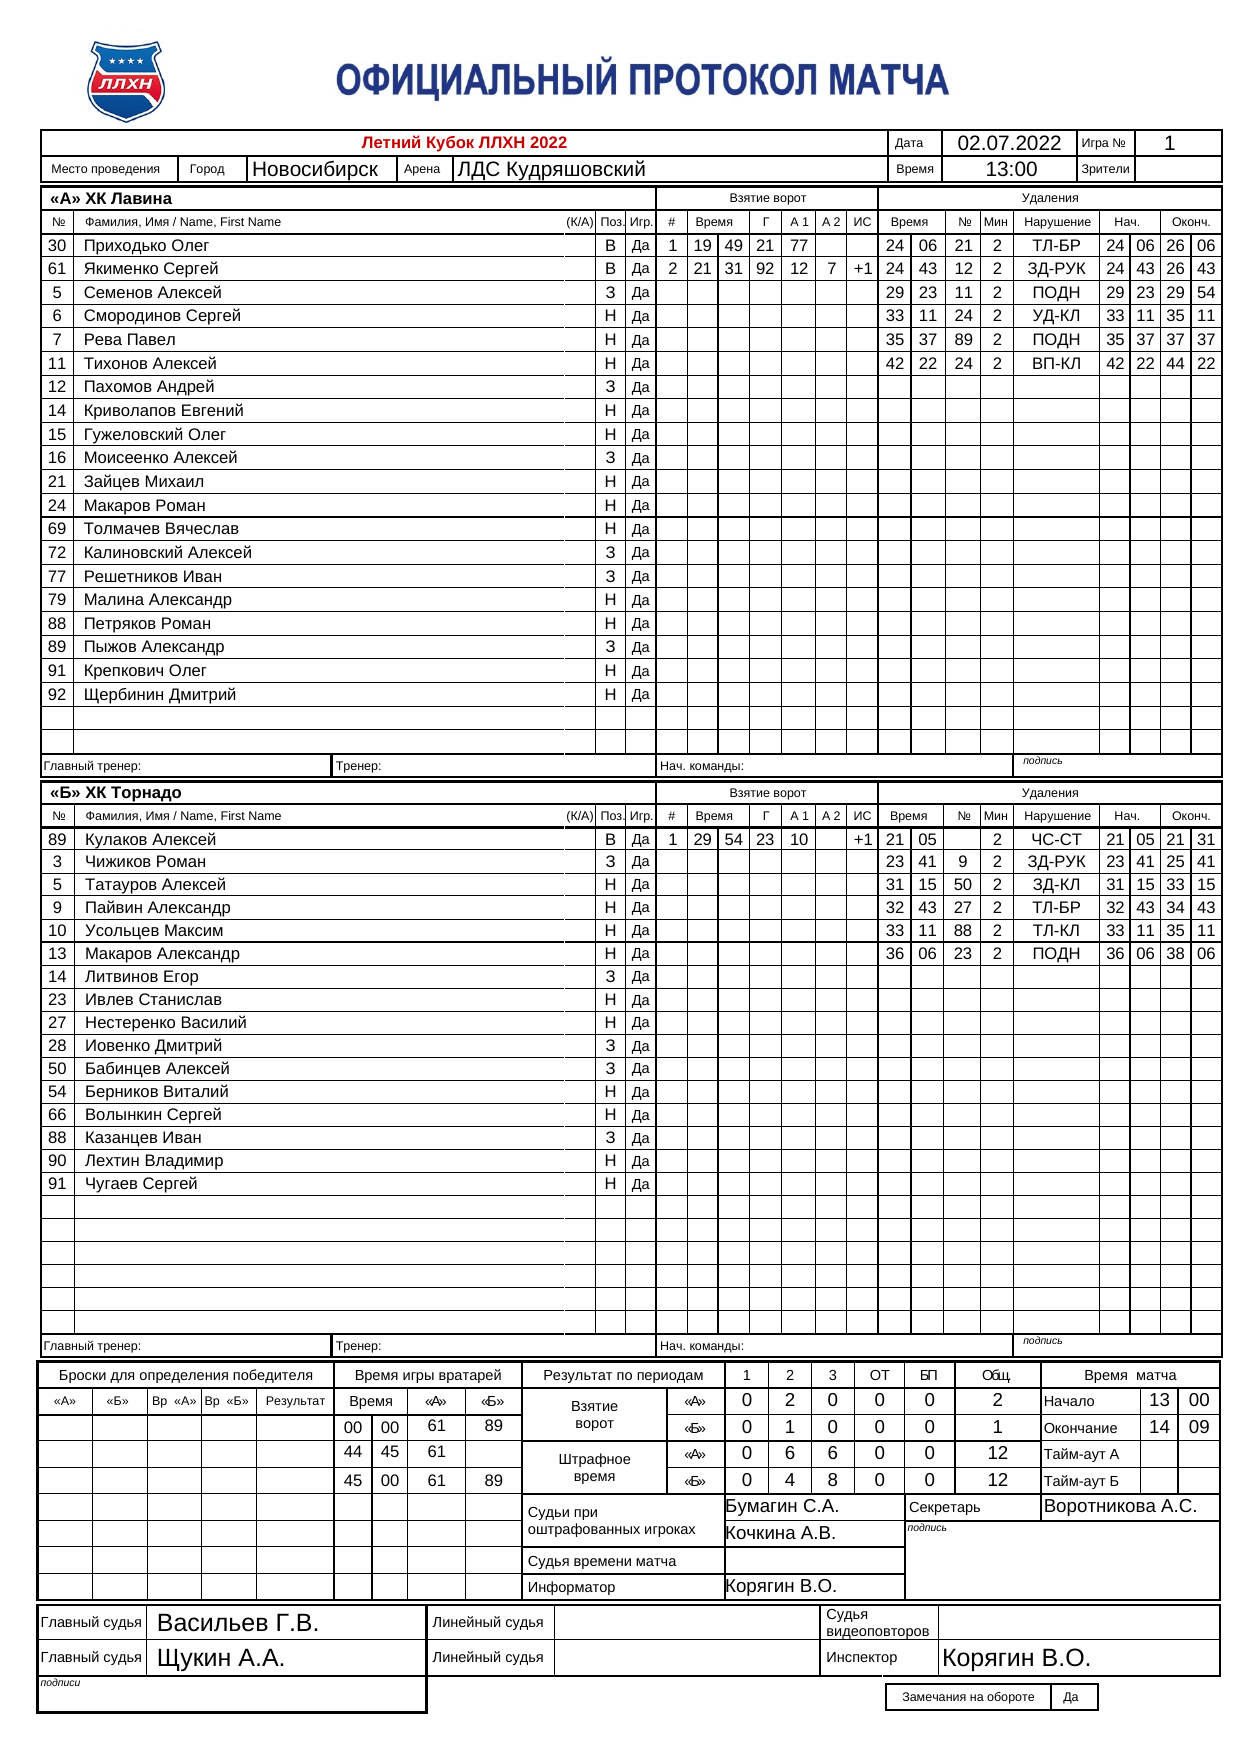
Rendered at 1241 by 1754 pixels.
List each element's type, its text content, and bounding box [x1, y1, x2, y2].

table_cell [719, 494, 749, 516]
table_cell [782, 446, 815, 469]
table_cell [93, 1494, 147, 1520]
table_cell [750, 352, 781, 374]
table_cell [847, 328, 877, 351]
table_cell [657, 1288, 687, 1310]
table_cell [719, 423, 749, 445]
table_cell Да [626, 1035, 655, 1057]
table_cell [555, 1606, 819, 1639]
table_cell [1014, 541, 1099, 564]
table_cell [1192, 470, 1221, 493]
table_cell [879, 541, 910, 564]
table_cell З [596, 446, 625, 469]
table_cell [688, 683, 717, 706]
table_cell [1192, 1104, 1221, 1126]
table_cell [879, 1265, 910, 1287]
table_cell [782, 1265, 815, 1287]
table_cell Начало [1042, 1389, 1140, 1413]
table_cell [719, 352, 749, 374]
table_cell ЧС-СТ [1014, 829, 1099, 849]
table_cell (К/А) [565, 211, 595, 233]
table_cell [657, 1127, 687, 1149]
table_cell 11 [1131, 305, 1160, 327]
table_cell 06 [912, 943, 943, 964]
table_cell [981, 470, 1013, 493]
table_cell Да [626, 896, 655, 918]
table_cell [879, 989, 910, 1011]
table_cell 36 [879, 943, 910, 964]
table_cell Главный судья [39, 1606, 146, 1639]
table_cell [981, 1265, 1013, 1287]
table_cell [847, 565, 877, 587]
table_cell [202, 1494, 256, 1520]
table_cell 88 [42, 1127, 74, 1149]
table_cell Время [879, 805, 943, 826]
table_cell [1161, 1196, 1190, 1218]
table_cell [565, 683, 595, 706]
table_cell 7 [816, 257, 846, 280]
table_cell [879, 1173, 910, 1195]
table_cell [912, 399, 945, 422]
table_cell 61 [408, 1441, 465, 1467]
table_cell Да [626, 1150, 655, 1172]
table_cell [946, 565, 980, 587]
table_cell [688, 305, 717, 327]
table_cell [565, 1311, 595, 1333]
table_cell [1161, 1150, 1190, 1172]
table_cell [782, 1196, 815, 1218]
table_cell З [596, 565, 625, 587]
table_cell [981, 446, 1013, 469]
table_cell [847, 920, 877, 941]
table_cell [373, 1521, 407, 1546]
table_cell 89 [946, 328, 980, 351]
table_cell [847, 896, 877, 918]
table_cell [847, 1127, 877, 1149]
table_cell [847, 730, 877, 753]
table_cell 23 [1100, 850, 1129, 872]
table_cell [847, 707, 877, 729]
table_cell З [596, 850, 625, 872]
table_cell [93, 1416, 147, 1440]
table_cell [981, 1242, 1013, 1264]
table_cell Н [596, 659, 625, 682]
table_cell [879, 966, 910, 987]
table_cell Да [626, 1012, 655, 1033]
table_cell Бумагин С.А. [726, 1495, 904, 1520]
table_cell Н [596, 943, 625, 964]
table_cell Н [596, 1081, 625, 1103]
table_cell Секретарь [906, 1495, 1040, 1520]
table_cell [847, 518, 877, 540]
table_cell [946, 659, 980, 682]
table_cell 26 [1161, 235, 1190, 256]
table_cell 35 [1100, 328, 1129, 351]
table_cell [257, 1547, 333, 1573]
table_cell Малина Александр [74, 588, 564, 611]
table_cell [688, 518, 717, 540]
table_cell [879, 1219, 910, 1241]
table_cell 33 [1100, 305, 1129, 327]
table_cell [1161, 399, 1190, 422]
table_cell [565, 659, 595, 682]
table_cell Воротникова А.С. [1042, 1495, 1219, 1520]
table_cell [750, 423, 781, 445]
table_cell [1100, 707, 1129, 729]
table_cell [719, 1127, 749, 1149]
table_cell [946, 588, 980, 611]
table_cell [1192, 612, 1221, 634]
table_cell 24 [1100, 257, 1129, 280]
table_cell [1100, 1104, 1129, 1126]
table_cell [657, 1311, 687, 1333]
table_cell [565, 730, 595, 753]
table_cell [782, 1012, 815, 1033]
table_cell [1161, 683, 1190, 706]
table_cell [847, 281, 877, 303]
table_cell [1161, 446, 1190, 469]
table_cell [596, 1265, 625, 1287]
table_cell [719, 541, 749, 564]
table_cell [981, 1035, 1013, 1057]
table_cell 4 [769, 1468, 811, 1493]
table_cell Вр «Б» [202, 1389, 256, 1413]
table_cell 61 [42, 257, 73, 280]
table_cell Судья видеоповторов [821, 1606, 938, 1639]
table_cell [719, 446, 749, 469]
table_cell № [42, 211, 73, 233]
table_cell Казанцев Иван [75, 1127, 564, 1149]
table_cell 35 [879, 328, 910, 351]
table_cell [1161, 612, 1190, 634]
table_cell 2 [769, 1389, 811, 1413]
table_cell 2 [981, 920, 1013, 941]
table_cell [565, 707, 595, 729]
table_cell [912, 376, 945, 398]
table_cell [1131, 659, 1160, 682]
table_cell [1100, 1173, 1129, 1195]
table_cell [257, 1468, 333, 1493]
table_cell Да [626, 399, 655, 422]
table_cell 91 [42, 659, 73, 682]
table_cell 21 [1100, 829, 1129, 849]
table_cell [565, 1173, 595, 1195]
table_cell [719, 328, 749, 351]
table_cell 26 [1161, 257, 1190, 280]
table_cell [816, 1081, 846, 1103]
table_cell Да [626, 966, 655, 987]
table_cell [1161, 518, 1190, 540]
table_cell [981, 399, 1013, 422]
table_cell 13 [42, 943, 74, 964]
table_cell [1100, 636, 1129, 658]
table_cell [1161, 966, 1190, 987]
table_cell Нач. [1100, 211, 1160, 233]
table_cell [981, 541, 1013, 564]
table_cell Ивлев Станислав [75, 989, 564, 1011]
table_cell [657, 989, 687, 1011]
table_cell [750, 1196, 781, 1218]
table_cell [981, 518, 1013, 540]
table_cell [688, 943, 717, 964]
table_cell 0 [726, 1415, 768, 1440]
table_cell 1 [769, 1415, 811, 1440]
table_cell З [596, 636, 625, 658]
table_cell [565, 829, 595, 849]
table_cell [657, 1150, 687, 1172]
table_cell [657, 1104, 687, 1126]
table_cell [1014, 1012, 1099, 1033]
table_cell 66 [42, 1104, 74, 1126]
table_cell 6 [812, 1442, 854, 1467]
table_cell [39, 1494, 92, 1520]
table_cell +1 [847, 829, 877, 849]
table_cell Бабинцев Алексей [75, 1058, 564, 1079]
table_cell [1161, 1104, 1190, 1126]
table_cell [1100, 1265, 1129, 1287]
table_cell [565, 1058, 595, 1079]
table_cell [750, 1242, 781, 1264]
table_cell Нач. команды: [657, 1335, 1012, 1356]
table_cell Гужеловский Олег [74, 423, 564, 445]
table_cell 09 [1179, 1415, 1219, 1440]
table_cell Якименко Сергей [74, 257, 564, 280]
table_cell [847, 1288, 877, 1310]
table_cell [750, 850, 781, 872]
table_cell Взятие ворот [523, 1389, 666, 1440]
table_cell [847, 1104, 877, 1126]
table_cell [816, 1288, 846, 1310]
table_cell 13:00 [943, 157, 1076, 181]
table_cell Да [626, 541, 655, 564]
table_cell Да [626, 683, 655, 706]
table_cell 61 [408, 1468, 465, 1493]
table_cell [565, 305, 595, 327]
table_cell [946, 423, 980, 445]
table_cell [847, 305, 877, 327]
table_cell [944, 829, 980, 849]
table_cell [1131, 1150, 1160, 1172]
table_cell [657, 730, 687, 753]
table_cell [1161, 1288, 1190, 1310]
table_cell [816, 730, 846, 753]
table_cell [750, 1288, 781, 1310]
table_cell [565, 850, 595, 872]
table_cell Щербинин Дмитрий [74, 683, 564, 706]
table_cell [719, 588, 749, 611]
table_cell [75, 1242, 564, 1264]
table_cell [75, 1265, 564, 1287]
table_cell [373, 1494, 407, 1520]
table_cell [944, 1058, 980, 1079]
table_cell [1100, 1219, 1129, 1241]
table_cell [1131, 541, 1160, 564]
table_cell [688, 636, 717, 658]
table_cell [946, 494, 980, 516]
table_cell [981, 683, 1013, 706]
table_cell [1100, 989, 1129, 1011]
table_cell Да [626, 1081, 655, 1103]
table_cell З [596, 966, 625, 987]
table_cell [816, 1150, 846, 1172]
table_cell подпись [1014, 755, 1221, 776]
table_header Взятие ворот [657, 783, 877, 803]
table_cell [1131, 446, 1160, 469]
table_cell [719, 376, 749, 398]
table_cell 92 [42, 683, 73, 706]
table_cell [1131, 1035, 1160, 1057]
table_cell «Б» [668, 1415, 724, 1440]
table_cell [750, 518, 781, 540]
table_cell [750, 707, 781, 729]
table_cell [847, 1242, 877, 1264]
table_cell [565, 494, 595, 516]
table_cell [626, 1311, 655, 1333]
table_cell [912, 1288, 943, 1310]
table_cell [719, 966, 749, 987]
table_cell 33 [1100, 920, 1129, 941]
table_cell [912, 518, 945, 540]
table_cell 0 [905, 1442, 954, 1467]
table_cell [565, 1265, 595, 1287]
table_cell [912, 565, 945, 587]
table_cell # [657, 805, 687, 826]
table_cell [657, 1058, 687, 1079]
table_cell [1161, 1058, 1190, 1079]
table_cell 34 [1161, 896, 1190, 918]
table_cell «Б» [93, 1389, 147, 1413]
table_cell Н [596, 920, 625, 941]
table_cell [816, 829, 846, 849]
table_cell [816, 659, 846, 682]
table_cell 06 [912, 235, 945, 256]
table_cell Калиновский Алексей [74, 541, 564, 564]
table_cell 24 [879, 235, 910, 256]
table_cell [565, 1288, 595, 1310]
table_cell Берников Виталий [75, 1081, 564, 1103]
table_cell 43 [1192, 257, 1221, 280]
table_cell [782, 896, 815, 918]
table_cell [782, 1219, 815, 1241]
table_cell [816, 943, 846, 964]
table_cell 9 [42, 896, 74, 918]
table_cell [1192, 1058, 1221, 1079]
table_cell [657, 683, 687, 706]
table_cell [719, 1219, 749, 1241]
table_cell [750, 328, 781, 351]
table_cell [912, 470, 945, 493]
table_cell [565, 1012, 595, 1033]
table_cell [1131, 518, 1160, 540]
table_cell [688, 494, 717, 516]
table_cell [466, 1547, 521, 1573]
table_cell [657, 1035, 687, 1057]
table_cell 54 [42, 1081, 74, 1103]
table_cell [847, 376, 877, 398]
table_cell [148, 1416, 201, 1440]
table_cell [565, 966, 595, 987]
table_cell [816, 683, 846, 706]
table_header 1 [1136, 131, 1221, 155]
table_cell [816, 1058, 846, 1079]
table_cell [1192, 376, 1221, 398]
table_cell [782, 305, 815, 327]
table_cell [1131, 1012, 1160, 1033]
table_cell [688, 470, 717, 493]
table_cell [688, 1012, 717, 1033]
table_header Замечания на обороте [887, 1685, 1050, 1709]
table_cell 33 [1161, 874, 1190, 895]
table_cell [565, 636, 595, 658]
table_cell [944, 1127, 980, 1149]
table_cell [1100, 1242, 1129, 1264]
table_cell [816, 470, 846, 493]
table_cell [981, 730, 1013, 753]
table_header «Б» ХК Торнадо [42, 783, 655, 803]
table_cell [782, 1242, 815, 1264]
table_cell [782, 966, 815, 987]
table_cell [750, 1104, 781, 1126]
table_cell [912, 1265, 943, 1287]
table_cell [1131, 1219, 1160, 1241]
table_cell ЛДС Кудряшовский [454, 157, 887, 181]
table_cell [466, 1494, 521, 1520]
table_cell Оконч. [1161, 211, 1221, 233]
table_cell А 2 [816, 805, 846, 826]
table_cell В [596, 235, 625, 256]
table_cell [688, 1127, 717, 1149]
table_cell 24 [42, 494, 73, 516]
table_cell 1 [657, 235, 687, 256]
table_cell [944, 1219, 980, 1241]
table_cell ИС [847, 805, 877, 826]
table_cell [1161, 707, 1190, 729]
table_cell [750, 1173, 781, 1195]
table_cell Город [179, 157, 246, 181]
table_cell 2 [657, 257, 687, 280]
table_cell [981, 565, 1013, 587]
table_header Да [1052, 1685, 1097, 1709]
table_cell Да [626, 281, 655, 303]
table_cell 2 [981, 896, 1013, 918]
table_cell [981, 612, 1013, 634]
table_cell 44 [335, 1441, 371, 1467]
table_cell [1014, 446, 1099, 469]
table_cell [719, 1265, 749, 1287]
table_cell Мин [981, 805, 1013, 826]
table_cell [782, 989, 815, 1011]
table_cell [816, 1012, 846, 1033]
table_cell [944, 1173, 980, 1195]
table_cell [750, 1219, 781, 1241]
table_cell [782, 1311, 815, 1333]
table_cell [1131, 588, 1160, 611]
table_cell [750, 636, 781, 658]
table_cell [782, 874, 815, 895]
table_cell Нарушение [1014, 805, 1099, 826]
table_cell [1014, 1311, 1099, 1333]
table_cell [1100, 470, 1129, 493]
table_cell [847, 636, 877, 658]
table_cell Да [626, 1104, 655, 1126]
table_cell [1014, 659, 1099, 682]
table_cell [42, 1311, 74, 1333]
table_cell 45 [335, 1468, 371, 1493]
table_cell 0 [855, 1468, 904, 1493]
table_cell [981, 588, 1013, 611]
table_cell 23 [1131, 281, 1160, 303]
table_cell [1014, 1265, 1099, 1287]
table_cell 0 [905, 1389, 954, 1413]
table_cell [596, 1196, 625, 1218]
table_cell 29 [1100, 281, 1129, 303]
table_cell [1192, 1219, 1221, 1241]
table_cell [1014, 1127, 1099, 1149]
table_cell [148, 1468, 201, 1493]
table_cell Н [596, 470, 625, 493]
table_cell [939, 1606, 1219, 1639]
table_cell Информатор [523, 1575, 724, 1599]
table_cell [816, 423, 846, 445]
table_cell [1161, 989, 1190, 1011]
table_cell [39, 1441, 92, 1467]
table_header 1 [726, 1363, 768, 1387]
table_cell 54 [719, 829, 749, 849]
table_cell [1192, 1242, 1221, 1264]
table_cell [782, 707, 815, 729]
table_cell Да [626, 565, 655, 587]
table_cell [657, 352, 687, 374]
table_cell [816, 636, 846, 658]
table_cell [1161, 1242, 1190, 1264]
table_cell [1131, 1104, 1160, 1126]
table_cell [688, 565, 717, 587]
table_cell З [596, 541, 625, 564]
table_cell [688, 1104, 717, 1126]
table_cell [1100, 399, 1129, 422]
table_cell [688, 1288, 717, 1310]
table_cell [688, 989, 717, 1011]
table_cell [782, 423, 815, 445]
table_cell [782, 1288, 815, 1310]
table_cell [912, 730, 945, 753]
table_cell [1014, 1081, 1099, 1103]
table_cell [565, 1081, 595, 1103]
table_cell [565, 352, 595, 374]
table_cell Н [596, 1150, 625, 1172]
table_cell Н [596, 305, 625, 327]
table_cell [719, 565, 749, 587]
table_cell Рева Павел [74, 328, 564, 351]
table_cell 22 [1192, 352, 1221, 374]
table_cell 21 [750, 235, 781, 256]
table_cell Оконч. [1161, 805, 1221, 826]
table_cell [981, 1288, 1013, 1310]
table_cell Да [626, 943, 655, 964]
table_cell [555, 1640, 819, 1675]
table_cell [816, 376, 846, 398]
table_cell [1100, 565, 1129, 587]
table_cell [879, 376, 910, 398]
table_cell [816, 235, 846, 256]
table_cell 0 [855, 1389, 904, 1413]
table_cell 36 [1100, 943, 1129, 964]
table_cell Да [626, 305, 655, 327]
table_cell [565, 1196, 595, 1218]
table_cell [782, 470, 815, 493]
table_cell 12 [42, 376, 73, 398]
table_cell [719, 1035, 749, 1057]
table_cell Судьи при оштрафованных игроках [523, 1495, 724, 1546]
table_cell Н [596, 399, 625, 422]
table_cell [657, 281, 687, 303]
table_cell 31 [1100, 874, 1129, 895]
table_cell [1192, 1288, 1221, 1310]
table_cell [719, 305, 749, 327]
table_cell [75, 1311, 564, 1333]
table_cell 00 [373, 1468, 407, 1493]
table_cell 05 [1131, 829, 1160, 849]
table_cell [879, 683, 910, 706]
table_cell 14 [1141, 1415, 1177, 1440]
table_cell Кочкина А.В. [726, 1521, 904, 1546]
table_cell [1161, 588, 1190, 611]
table_cell [565, 1127, 595, 1149]
table_cell 00 [335, 1416, 371, 1440]
table_cell Инспектор [821, 1640, 938, 1675]
table_cell 38 [1161, 943, 1190, 964]
table_cell [688, 874, 717, 895]
table_cell Главный тренер: [42, 1335, 330, 1356]
table_cell [782, 1035, 815, 1057]
table_cell «А» [668, 1442, 724, 1467]
table_cell [981, 1219, 1013, 1241]
table_cell [1100, 1012, 1129, 1033]
table_cell Да [626, 989, 655, 1011]
table_cell [39, 1521, 92, 1546]
table_cell [1161, 1012, 1190, 1033]
table_cell А 1 [782, 805, 815, 826]
table_cell [1131, 730, 1160, 753]
table_cell (К/А) [565, 805, 595, 826]
table_cell [944, 966, 980, 987]
table_cell [688, 281, 717, 303]
table_cell ТЛ-БР [1014, 235, 1099, 256]
table_cell [1014, 494, 1099, 516]
table_cell № [42, 805, 74, 826]
table_cell подписи [39, 1677, 425, 1711]
table_cell Да [626, 612, 655, 634]
table_cell [373, 1547, 407, 1573]
table_cell [688, 1265, 717, 1287]
table_cell Г [750, 805, 781, 826]
table_cell [1192, 707, 1221, 729]
table_cell [816, 541, 846, 564]
table_cell 43 [1131, 896, 1160, 918]
table_cell [1014, 730, 1099, 753]
table_cell [782, 1081, 815, 1103]
table_cell [565, 1150, 595, 1172]
table_cell [816, 874, 846, 895]
table_cell 91 [42, 1173, 74, 1195]
table_cell [944, 1288, 980, 1310]
table_cell [657, 518, 687, 540]
table_cell 9 [944, 850, 980, 872]
table_cell [657, 1081, 687, 1103]
table_cell Нач. команды: [657, 755, 1012, 776]
table_cell [750, 920, 781, 941]
table_cell [750, 305, 781, 327]
table_cell 23 [42, 989, 74, 1011]
table_cell [879, 707, 910, 729]
table_cell [1014, 470, 1099, 493]
table_cell [981, 707, 1013, 729]
table_cell 54 [1192, 281, 1221, 303]
table_cell [944, 1242, 980, 1264]
table_cell [847, 1058, 877, 1079]
table_cell [1161, 1219, 1190, 1241]
table_cell [1131, 565, 1160, 587]
table_cell [408, 1494, 465, 1520]
table_cell [847, 612, 877, 634]
table_header Время игры вратарей [335, 1363, 521, 1387]
table_cell Моисеенко Алексей [74, 446, 564, 469]
table_cell Пыжов Александр [74, 636, 564, 658]
table_cell [1100, 588, 1129, 611]
table_cell [816, 966, 846, 987]
table_cell 28 [42, 1035, 74, 1057]
table_cell [1100, 494, 1129, 516]
table_cell [657, 707, 687, 729]
table_cell [816, 281, 846, 303]
table_cell [1192, 588, 1221, 611]
table_cell [202, 1416, 256, 1440]
table_cell [782, 1058, 815, 1079]
table_cell Вр «А» [148, 1389, 201, 1413]
table_cell [1192, 494, 1221, 516]
table_cell 88 [944, 920, 980, 941]
table_cell 0 [855, 1415, 904, 1440]
table_cell [565, 470, 595, 493]
table_cell [657, 612, 687, 634]
table_cell [1100, 659, 1129, 682]
table_cell [847, 1196, 877, 1218]
table_cell [1161, 1265, 1190, 1287]
table_cell [1131, 612, 1160, 634]
table_cell 29 [879, 281, 910, 303]
table_cell В [596, 829, 625, 849]
table_cell [816, 305, 846, 327]
table_cell Тренер: [333, 1335, 655, 1356]
table_cell [1161, 423, 1190, 445]
table_cell Пайвин Александр [75, 896, 564, 918]
table_cell [782, 659, 815, 682]
table_cell № [944, 805, 980, 826]
table_cell [912, 1196, 943, 1218]
table_cell [782, 612, 815, 634]
table_cell 32 [1100, 896, 1129, 918]
table_cell [657, 376, 687, 398]
table_cell 41 [1192, 850, 1221, 872]
table_cell [1192, 730, 1221, 753]
table_cell [335, 1547, 371, 1573]
table_cell [816, 588, 846, 611]
table_header «А» ХК Лавина [42, 188, 655, 209]
table_cell 7 [42, 328, 73, 351]
table_cell [981, 1127, 1013, 1149]
table_cell 1 [657, 829, 687, 849]
table_cell Волынкин Сергей [75, 1104, 564, 1126]
table_cell [782, 1173, 815, 1195]
table_cell Игр. [626, 211, 655, 233]
table_cell [719, 1311, 749, 1333]
table_cell [782, 352, 815, 374]
table_cell Корягин В.О. [939, 1640, 1219, 1675]
table_cell [1192, 1012, 1221, 1033]
table_cell 50 [944, 874, 980, 895]
table_cell 22 [912, 352, 945, 374]
table_cell [688, 1035, 717, 1057]
table_cell [816, 352, 846, 374]
table_cell 11 [912, 305, 945, 327]
table_cell 77 [42, 565, 73, 587]
table_cell 0 [905, 1415, 954, 1440]
table_cell Петряков Роман [74, 612, 564, 634]
table_cell [816, 1035, 846, 1057]
table_cell [688, 707, 717, 729]
table_cell 24 [946, 305, 980, 327]
table_cell [1136, 157, 1221, 181]
table_cell [726, 1548, 904, 1573]
table_cell [750, 1081, 781, 1103]
table_cell Судья времени матча [523, 1548, 724, 1573]
table_cell [782, 730, 815, 753]
table_cell [565, 1242, 595, 1264]
table_cell Результат [257, 1389, 333, 1413]
table_cell Н [596, 874, 625, 895]
table_cell А 1 [782, 211, 815, 233]
table_cell [944, 1081, 980, 1103]
table_cell Н [596, 518, 625, 540]
table_cell [202, 1441, 256, 1467]
table_cell [847, 874, 877, 895]
table_cell 90 [42, 1150, 74, 1172]
table_cell ТЛ-КЛ [1014, 920, 1099, 941]
table_cell [202, 1574, 256, 1599]
table_cell [981, 1058, 1013, 1079]
table_cell Да [626, 588, 655, 611]
table_cell [1014, 966, 1099, 987]
table_cell Тайм-аут Б [1042, 1468, 1140, 1493]
table_cell [944, 1265, 980, 1287]
table_cell [75, 1288, 564, 1310]
table_cell [1100, 683, 1129, 706]
table_cell [565, 281, 595, 303]
table_cell [847, 423, 877, 445]
table_cell [719, 683, 749, 706]
table_cell [565, 518, 595, 540]
table_cell [719, 399, 749, 422]
table_cell 2 [981, 829, 1013, 849]
table_cell [657, 399, 687, 422]
table_cell [1014, 1104, 1099, 1126]
table_cell Время [879, 211, 945, 233]
table_cell [847, 1173, 877, 1195]
table_cell [1192, 1173, 1221, 1195]
table_cell [750, 281, 781, 303]
table_cell # [657, 211, 687, 233]
table_cell [688, 1081, 717, 1103]
table_cell Смородинов Сергей [74, 305, 564, 327]
table_cell [981, 1173, 1013, 1195]
table_cell Поз. [596, 805, 625, 826]
table_cell [1192, 1265, 1221, 1287]
table_cell Тренер: [333, 755, 655, 776]
table_cell [981, 1196, 1013, 1218]
table_cell ЗД-РУК [1014, 257, 1099, 280]
table_cell [408, 1574, 465, 1599]
table_cell [750, 683, 781, 706]
table_cell Да [626, 235, 655, 256]
table_cell [657, 1242, 687, 1264]
table_cell [1131, 989, 1160, 1011]
table_cell Да [626, 352, 655, 374]
table_cell 21 [688, 257, 717, 280]
table_cell Да [626, 470, 655, 493]
table_cell 42 [879, 352, 910, 374]
table_cell Н [596, 612, 625, 634]
table_cell [1014, 707, 1099, 729]
table_cell А 2 [816, 211, 846, 233]
table_cell 23 [750, 829, 781, 849]
table_cell [879, 565, 910, 587]
table_cell ЗД-РУК [1014, 850, 1099, 872]
table_cell 89 [466, 1468, 521, 1493]
table_cell [626, 730, 655, 753]
table_cell [596, 707, 625, 729]
table_cell [816, 1196, 846, 1218]
table_cell Н [596, 683, 625, 706]
table_cell Н [596, 896, 625, 918]
table_cell [1100, 730, 1129, 753]
table_cell 31 [879, 874, 910, 895]
table_cell [626, 1196, 655, 1218]
table_cell Да [626, 1173, 655, 1195]
table_cell [782, 518, 815, 540]
table_cell [879, 1288, 910, 1310]
table_cell [816, 399, 846, 422]
table_cell [847, 541, 877, 564]
table_cell [816, 565, 846, 587]
table_cell [202, 1547, 256, 1573]
table_cell 61 [408, 1416, 465, 1440]
table_cell [466, 1574, 521, 1599]
table_cell 13 [1141, 1389, 1177, 1413]
table_cell 11 [1192, 305, 1221, 327]
table_cell [719, 1104, 749, 1126]
table_cell [816, 1173, 846, 1195]
table_header ОТ [855, 1363, 904, 1387]
table_cell [912, 423, 945, 445]
table_cell [879, 588, 910, 611]
table_cell [565, 399, 595, 422]
table_header 3 [812, 1363, 854, 1387]
table_cell 77 [782, 235, 815, 256]
table_cell [847, 1035, 877, 1057]
table_cell [719, 518, 749, 540]
table_cell [565, 541, 595, 564]
table_cell Семенов Алексей [74, 281, 564, 303]
table_cell Криволапов Евгений [74, 399, 564, 422]
table_cell [1141, 1468, 1177, 1493]
table_cell [1131, 1265, 1160, 1287]
table_cell [1161, 730, 1190, 753]
table_cell [879, 446, 910, 469]
table_cell 69 [42, 518, 73, 540]
table_cell [657, 588, 687, 611]
table_cell [847, 1081, 877, 1103]
table_cell [719, 896, 749, 918]
table_cell [1131, 1058, 1160, 1079]
table_cell 31 [719, 257, 749, 280]
table_cell [1100, 376, 1129, 398]
table_cell [428, 1677, 882, 1711]
table_cell [750, 966, 781, 987]
table_cell 12 [946, 257, 980, 280]
table_cell [688, 376, 717, 398]
table_cell [944, 1104, 980, 1126]
table_cell [847, 494, 877, 516]
table_cell [1192, 1127, 1221, 1149]
table_cell [946, 376, 980, 398]
table_cell [1131, 1242, 1160, 1264]
table_cell 10 [782, 829, 815, 849]
table_cell [816, 989, 846, 1011]
table_cell [912, 1150, 943, 1172]
table_cell З [596, 1127, 625, 1149]
table_cell [750, 989, 781, 1011]
table_cell [657, 1265, 687, 1287]
table_cell 12 [956, 1468, 1040, 1493]
table_cell [1100, 518, 1129, 540]
table_cell [847, 1150, 877, 1172]
table_cell Да [626, 874, 655, 895]
table_cell 89 [42, 829, 74, 849]
table_cell [981, 1104, 1013, 1126]
table_cell Новосибирск [248, 157, 396, 181]
table_cell [816, 1104, 846, 1126]
table_cell [1014, 1058, 1099, 1079]
table_cell [565, 257, 595, 280]
table_cell Усольцев Максим [75, 920, 564, 941]
table_cell 2 [981, 943, 1013, 964]
table_cell Татауров Алексей [75, 874, 564, 895]
table_cell 15 [1131, 874, 1160, 895]
table_cell [626, 1242, 655, 1264]
table_cell 35 [1161, 920, 1190, 941]
table_header Удаления [879, 188, 1221, 209]
table_cell Нач. [1100, 805, 1160, 826]
table_cell [719, 1012, 749, 1033]
table_cell [782, 541, 815, 564]
table_cell [1014, 989, 1099, 1011]
table_cell [750, 588, 781, 611]
table_cell [657, 659, 687, 682]
table_cell [847, 966, 877, 987]
table_cell Толмачев Вячеслав [74, 518, 564, 540]
table_cell [626, 1219, 655, 1241]
table_cell [148, 1494, 201, 1520]
table_cell 2 [981, 850, 1013, 872]
table_cell [1131, 1081, 1160, 1103]
table_cell 2 [981, 328, 1013, 351]
table_cell [688, 1196, 717, 1218]
table_cell [1192, 989, 1221, 1011]
table_cell 5 [42, 281, 73, 303]
table_cell [782, 920, 815, 941]
table_cell [1014, 612, 1099, 634]
table_cell [1179, 1468, 1219, 1493]
table_cell [1192, 636, 1221, 658]
table_cell [657, 305, 687, 327]
table_cell [1131, 1288, 1160, 1310]
table_cell [42, 1196, 74, 1218]
table_cell [565, 446, 595, 469]
table_cell З [596, 1058, 625, 1079]
table_cell [148, 1547, 201, 1573]
table_cell [688, 541, 717, 564]
table_cell 41 [1131, 850, 1160, 872]
table_cell 0 [726, 1442, 768, 1467]
table_cell 24 [1100, 235, 1129, 256]
table_cell 41 [912, 850, 943, 872]
table_cell Да [626, 518, 655, 540]
table_cell [565, 235, 595, 256]
table_cell [565, 920, 595, 941]
table_cell [1014, 423, 1099, 445]
table_cell ИС [847, 211, 877, 233]
table_cell 43 [1131, 257, 1160, 280]
table_cell [657, 966, 687, 987]
table_cell [847, 683, 877, 706]
table_cell [565, 1219, 595, 1241]
table_cell [626, 707, 655, 729]
table_cell [782, 683, 815, 706]
table_cell [688, 352, 717, 374]
table_cell [1161, 565, 1190, 587]
table_cell [1100, 541, 1129, 564]
table_cell [202, 1521, 256, 1546]
table_cell [565, 565, 595, 587]
table_cell 43 [1192, 896, 1221, 918]
table_cell [719, 707, 749, 729]
table_cell [657, 943, 687, 964]
table_cell [1161, 541, 1190, 564]
table_cell [981, 989, 1013, 1011]
table_cell 21 [42, 470, 73, 493]
table_cell [1161, 1081, 1190, 1103]
table_cell 23 [944, 943, 980, 964]
table_cell [782, 943, 815, 964]
table_cell [912, 1058, 943, 1079]
table_cell [565, 612, 595, 634]
table_cell [750, 612, 781, 634]
table_cell [657, 423, 687, 445]
table_cell [816, 494, 846, 516]
table_cell [565, 376, 595, 398]
table_cell [408, 1521, 465, 1546]
table_cell [657, 874, 687, 895]
table_cell [912, 636, 945, 658]
table_cell [750, 943, 781, 964]
table_cell [847, 1219, 877, 1241]
table_cell Зрители [1078, 157, 1134, 181]
table_cell [879, 470, 910, 493]
table_cell [75, 1219, 564, 1241]
table_cell 29 [1161, 281, 1190, 303]
table_cell [1192, 1081, 1221, 1103]
table_cell 49 [719, 235, 749, 256]
table_cell [847, 1311, 877, 1333]
table_cell [1131, 423, 1160, 445]
table_cell [879, 659, 910, 682]
table_cell Н [596, 1104, 625, 1126]
table_cell 31 [1192, 829, 1221, 849]
table_cell Щукин А.А. [147, 1640, 425, 1675]
table_cell [816, 518, 846, 540]
table_cell [750, 1265, 781, 1287]
table_cell Линейный судья [428, 1606, 554, 1639]
table_cell [42, 1219, 74, 1241]
table_cell [719, 730, 749, 753]
table_header 2 [769, 1363, 811, 1387]
table_cell ПОДН [1014, 281, 1099, 303]
table_cell [657, 565, 687, 587]
table_cell 12 [956, 1442, 1040, 1467]
table_cell [565, 874, 595, 895]
table_cell [946, 399, 980, 422]
table_cell [1131, 399, 1160, 422]
table_cell [750, 896, 781, 918]
table_cell [816, 920, 846, 941]
table_cell [750, 1127, 781, 1149]
table_cell [688, 399, 717, 422]
table_cell [981, 1150, 1013, 1172]
table_cell Время [688, 211, 749, 233]
table_cell 16 [42, 446, 73, 469]
table_cell [912, 1012, 943, 1033]
table_cell [1192, 1196, 1221, 1218]
table_cell [847, 989, 877, 1011]
table_cell [912, 494, 945, 516]
table_cell [1131, 636, 1160, 658]
table_cell [1014, 1288, 1099, 1310]
table_cell [944, 1012, 980, 1033]
table_cell [74, 707, 564, 729]
table_cell [912, 707, 945, 729]
table_cell [816, 1242, 846, 1264]
table_cell [1014, 1219, 1099, 1241]
table_cell [750, 1150, 781, 1172]
table_cell [42, 730, 73, 753]
table_cell 37 [912, 328, 945, 351]
table_cell [688, 612, 717, 634]
table_cell [257, 1574, 333, 1599]
table_cell 14 [42, 399, 73, 422]
table_cell 14 [42, 966, 74, 987]
table_cell [257, 1494, 333, 1520]
table_cell [847, 588, 877, 611]
table_cell Н [596, 352, 625, 374]
table_cell [981, 423, 1013, 445]
table_cell [782, 636, 815, 658]
table_cell [657, 494, 687, 516]
table_cell [847, 235, 877, 256]
table_cell 24 [879, 257, 910, 280]
table_cell 11 [42, 352, 73, 374]
table_cell [879, 1242, 910, 1264]
table_cell 2 [981, 257, 1013, 280]
table_cell 11 [1131, 920, 1160, 941]
table_cell 00 [1179, 1389, 1219, 1413]
table_cell 92 [750, 257, 781, 280]
table_cell [74, 730, 564, 753]
table_cell [981, 659, 1013, 682]
table_cell Лехтин Владимир [75, 1150, 564, 1172]
table_cell 37 [1161, 328, 1190, 351]
table_cell [912, 1311, 943, 1333]
table_cell [657, 636, 687, 658]
table_cell [565, 989, 595, 1011]
table_cell [335, 1521, 371, 1546]
table_cell [879, 612, 910, 634]
table_cell № [946, 211, 980, 233]
table_cell [565, 1035, 595, 1057]
table_cell Тайм-аут А [1042, 1441, 1140, 1467]
table_cell З [596, 1035, 625, 1057]
table_cell [42, 1242, 74, 1264]
table_cell З [596, 376, 625, 398]
table_cell 42 [1100, 352, 1129, 374]
table_cell 88 [42, 612, 73, 634]
table_cell [1100, 612, 1129, 634]
table_cell 11 [946, 281, 980, 303]
table_cell [719, 1196, 749, 1218]
table_cell 19 [688, 235, 717, 256]
table_cell [816, 328, 846, 351]
table_cell [1014, 518, 1099, 540]
table_cell Мин [981, 211, 1013, 233]
table_cell 06 [1131, 235, 1160, 256]
table_cell [657, 446, 687, 469]
table_cell [596, 1242, 625, 1264]
table_cell Да [626, 920, 655, 941]
table_header Удаления [879, 783, 1221, 803]
table_cell [816, 1127, 846, 1149]
table_cell [688, 920, 717, 941]
table_cell [750, 1058, 781, 1079]
table_cell [946, 707, 980, 729]
table_cell [816, 1311, 846, 1333]
table_cell [565, 328, 595, 351]
table_cell Да [626, 376, 655, 398]
table_header Время матча [1042, 1363, 1219, 1387]
table_cell Чижиков Роман [75, 850, 564, 872]
table_cell [1131, 707, 1160, 729]
table_cell [466, 1521, 521, 1546]
table_cell [1014, 1150, 1099, 1172]
table_cell [719, 636, 749, 658]
table_cell [912, 1173, 943, 1195]
table_cell [750, 1035, 781, 1057]
table_cell 06 [1192, 943, 1221, 964]
table_cell Время [889, 157, 941, 181]
table_cell [750, 470, 781, 493]
table_cell Н [596, 423, 625, 445]
table_cell «Б» [668, 1468, 724, 1493]
table_cell [688, 1242, 717, 1264]
table_cell «А» [668, 1389, 724, 1413]
table_cell [1100, 1288, 1129, 1310]
table_cell Да [626, 1127, 655, 1149]
table_cell 1 [956, 1415, 1040, 1440]
table_cell [657, 850, 687, 872]
table_cell [750, 1012, 781, 1033]
table_cell [816, 1219, 846, 1241]
table_cell [1141, 1441, 1177, 1467]
table_cell [1014, 1173, 1099, 1195]
table_cell [1131, 1173, 1160, 1195]
table_cell 43 [912, 257, 945, 280]
table_cell [1131, 470, 1160, 493]
table_cell 22 [1131, 352, 1160, 374]
table_cell 8 [812, 1468, 854, 1493]
table_cell «А» [39, 1389, 92, 1413]
table_cell [565, 943, 595, 964]
table_header Взятие ворот [657, 188, 877, 209]
table_cell [879, 1058, 910, 1079]
table_cell [1192, 423, 1221, 445]
table_cell [657, 1196, 687, 1218]
table_cell [688, 1173, 717, 1195]
table_cell Главный тренер: [42, 755, 330, 776]
table_cell [688, 659, 717, 682]
table_cell [93, 1574, 147, 1599]
table_cell 45 [373, 1441, 407, 1467]
table_cell Да [626, 1058, 655, 1079]
table_header Игра № [1078, 131, 1134, 155]
table_cell 89 [42, 636, 73, 658]
table_cell [148, 1521, 201, 1546]
table_cell [565, 896, 595, 918]
table_cell Да [626, 423, 655, 445]
table_cell [946, 541, 980, 564]
table_cell 44 [1161, 352, 1190, 374]
table_cell [912, 989, 943, 1011]
table_cell [1131, 376, 1160, 398]
table_cell [981, 636, 1013, 658]
table_cell 43 [912, 896, 943, 918]
table_cell [1161, 1311, 1190, 1333]
table_cell [879, 399, 910, 422]
table_cell [847, 1265, 877, 1287]
table_cell ТЛ-БР [1014, 896, 1099, 918]
table_cell [688, 966, 717, 987]
table_cell [93, 1547, 147, 1573]
table_cell 2 [981, 235, 1013, 256]
table_cell Н [596, 328, 625, 351]
table_cell Место проведения [42, 157, 177, 181]
table_cell [148, 1574, 201, 1599]
table_cell [657, 541, 687, 564]
table_cell [782, 565, 815, 587]
table_cell [750, 376, 781, 398]
table_cell [1100, 1035, 1129, 1057]
table_cell [750, 1311, 781, 1333]
table_cell 2 [956, 1389, 1040, 1413]
table_cell [816, 446, 846, 469]
table_cell 0 [726, 1468, 768, 1493]
table_cell Да [626, 829, 655, 849]
table_cell [946, 612, 980, 634]
table_cell 15 [42, 423, 73, 445]
table_cell [879, 1127, 910, 1149]
table_cell [596, 1288, 625, 1310]
table_cell [1100, 1311, 1129, 1333]
table_cell [1161, 1035, 1190, 1057]
table_cell Да [626, 257, 655, 280]
table_cell [688, 588, 717, 611]
table_cell Кулаков Алексей [75, 829, 564, 849]
table_cell [719, 989, 749, 1011]
table_cell [1192, 683, 1221, 706]
table_cell [719, 1081, 749, 1103]
table_cell [1161, 636, 1190, 658]
table_cell [912, 683, 945, 706]
table_cell [335, 1494, 371, 1520]
table_cell [565, 1104, 595, 1126]
table_cell [1161, 1173, 1190, 1195]
table_cell «А» [408, 1389, 465, 1413]
table_cell [626, 1265, 655, 1287]
table_cell [1161, 659, 1190, 682]
table_cell 33 [879, 920, 910, 941]
table_cell ПОДН [1014, 943, 1099, 964]
table_cell 35 [1161, 305, 1190, 327]
table_cell Да [626, 328, 655, 351]
table_cell Крепкович Олег [74, 659, 564, 682]
table_cell [257, 1521, 333, 1546]
table_cell Макаров Александр [75, 943, 564, 964]
table_cell [688, 850, 717, 872]
table_cell [946, 518, 980, 540]
table_cell [565, 588, 595, 611]
table_cell [1131, 966, 1160, 987]
table_cell Приходько Олег [74, 235, 564, 256]
table_cell [202, 1468, 256, 1493]
table_cell [1192, 541, 1221, 564]
table_cell [816, 850, 846, 872]
table_cell [750, 874, 781, 895]
table_cell 29 [688, 829, 717, 849]
table_cell 21 [946, 235, 980, 256]
table_cell [912, 1035, 943, 1057]
table_cell [847, 399, 877, 422]
table_cell [688, 328, 717, 351]
table_cell [782, 1127, 815, 1149]
table_cell [946, 683, 980, 706]
table_cell [1099, 1682, 1220, 1711]
table_cell [847, 659, 877, 682]
table_cell [719, 1173, 749, 1195]
table_cell [816, 896, 846, 918]
table_cell [466, 1441, 521, 1467]
table_cell [879, 730, 910, 753]
table_cell [257, 1441, 333, 1467]
table_cell [719, 1242, 749, 1264]
table_cell [1131, 494, 1160, 516]
table_cell +1 [847, 257, 877, 280]
table_cell [688, 446, 717, 469]
table_cell [719, 920, 749, 941]
table_cell [1100, 446, 1129, 469]
table_cell [93, 1521, 147, 1546]
table_header Броски для определения победителя [39, 1363, 333, 1387]
table_cell [944, 1196, 980, 1218]
table_cell Да [626, 446, 655, 469]
table_cell Пахомов Андрей [74, 376, 564, 398]
table_cell [912, 1127, 943, 1149]
table_cell [912, 446, 945, 469]
table_cell [946, 470, 980, 493]
table_cell 06 [1131, 943, 1160, 964]
table_cell [782, 494, 815, 516]
table_cell [39, 1416, 92, 1440]
table_cell Зайцев Михаил [74, 470, 564, 493]
table_cell 79 [42, 588, 73, 611]
table_cell [688, 1311, 717, 1333]
table_cell [688, 423, 717, 445]
table_cell 3 [42, 850, 74, 872]
table_cell Да [626, 659, 655, 682]
table_cell [688, 1150, 717, 1172]
table_cell [879, 1081, 910, 1103]
table_cell [782, 376, 815, 398]
table_cell [750, 399, 781, 422]
table_cell [719, 1150, 749, 1172]
table_cell 5 [42, 874, 74, 895]
table_cell [596, 1219, 625, 1241]
table_cell [1161, 470, 1190, 493]
table_cell 0 [812, 1415, 854, 1440]
table_cell [596, 1311, 625, 1333]
table_cell [373, 1574, 407, 1599]
table_header Летний Кубок ЛЛХН 2022 [42, 131, 887, 155]
table_cell Н [596, 1012, 625, 1033]
table_cell [1131, 1196, 1160, 1218]
table_cell 12 [782, 257, 815, 280]
table_cell [879, 1104, 910, 1126]
table_cell [257, 1416, 333, 1440]
table_cell [42, 1265, 74, 1287]
table_cell 23 [879, 850, 910, 872]
table_cell [879, 518, 910, 540]
table_cell [1161, 1127, 1190, 1149]
table_cell 2 [981, 305, 1013, 327]
table_cell 2 [981, 352, 1013, 374]
table_cell [879, 423, 910, 445]
table_cell [912, 966, 943, 987]
table_cell 21 [1161, 829, 1190, 849]
table_cell [847, 850, 877, 872]
table_cell Штрафное время [523, 1442, 666, 1493]
table_cell [657, 920, 687, 941]
table_cell 15 [912, 874, 943, 895]
picture [5, 28, 1179, 129]
table_cell [847, 943, 877, 964]
table_cell Нарушение [1014, 211, 1099, 233]
table_cell [879, 494, 910, 516]
table_cell [782, 281, 815, 303]
table_cell Да [626, 850, 655, 872]
table_cell [688, 896, 717, 918]
table_cell [1192, 565, 1221, 587]
table_cell [782, 1104, 815, 1126]
table_cell ПОДН [1014, 328, 1099, 351]
table_cell 21 [879, 829, 910, 849]
table_cell 6 [42, 305, 73, 327]
table_cell 2 [981, 281, 1013, 303]
table_cell [782, 850, 815, 872]
table_cell [39, 1574, 92, 1599]
table_cell 00 [373, 1416, 407, 1440]
table_cell [816, 612, 846, 634]
table_cell [408, 1547, 465, 1573]
table_cell [688, 1219, 717, 1241]
table_cell [944, 1311, 980, 1333]
table_cell [879, 1012, 910, 1033]
table_cell Н [596, 588, 625, 611]
table_cell [1100, 1081, 1129, 1103]
table_cell [719, 281, 749, 303]
table_cell [981, 1081, 1013, 1103]
table_cell 72 [42, 541, 73, 564]
table_cell [782, 1150, 815, 1172]
table_cell [1014, 1242, 1099, 1264]
table_cell ВП-КЛ [1014, 352, 1099, 374]
table_cell [93, 1468, 147, 1493]
table_cell 6 [769, 1442, 811, 1467]
table_cell Н [596, 1173, 625, 1195]
table_cell [912, 612, 945, 634]
table_cell [946, 730, 980, 753]
table_cell [1100, 966, 1129, 987]
table_cell Чугаев Сергей [75, 1173, 564, 1195]
table_cell [883, 1677, 1220, 1681]
table_cell Васильев Г.В. [147, 1606, 425, 1639]
table_cell [1192, 659, 1221, 682]
table_cell Арена [398, 157, 452, 181]
table_cell [719, 659, 749, 682]
table_cell [750, 446, 781, 469]
table_cell [1100, 1150, 1129, 1172]
table_cell Литвинов Егор [75, 966, 564, 987]
table_cell Нестеренко Василий [75, 1012, 564, 1033]
table_cell Линейный судья [428, 1640, 554, 1675]
table_cell [1192, 1311, 1221, 1333]
table_cell [782, 588, 815, 611]
table_cell подпись [1014, 1335, 1221, 1356]
table_cell [1179, 1441, 1219, 1467]
table_cell [719, 612, 749, 634]
table_cell [626, 1288, 655, 1310]
table_cell [75, 1196, 564, 1218]
table_cell [42, 1288, 74, 1310]
table_cell [750, 659, 781, 682]
table_cell Фамилия, Имя / Name, First Name [75, 805, 565, 826]
table_cell 0 [905, 1468, 954, 1493]
table_cell 06 [1192, 235, 1221, 256]
table_cell [1014, 399, 1099, 422]
table_cell [912, 588, 945, 611]
table_cell [816, 707, 846, 729]
table_cell Игр. [626, 805, 655, 826]
table_cell [816, 1265, 846, 1287]
table_header 02.07.2022 [943, 131, 1076, 155]
table_cell [912, 659, 945, 682]
table_cell Г [750, 211, 781, 233]
table_cell [1014, 636, 1099, 658]
table_cell [981, 494, 1013, 516]
table_cell [1131, 1311, 1160, 1333]
table_cell [944, 1035, 980, 1057]
table_cell «Б » [466, 1389, 521, 1413]
table_cell [750, 541, 781, 564]
table_cell УД-КЛ [1014, 305, 1099, 327]
table_cell [335, 1574, 371, 1599]
table_cell 30 [42, 235, 73, 256]
table_cell [719, 1288, 749, 1310]
table_cell 0 [726, 1389, 768, 1413]
table_cell 24 [946, 352, 980, 374]
table_cell [912, 1242, 943, 1264]
table_cell [719, 470, 749, 493]
table_cell [93, 1441, 147, 1467]
table_cell [981, 966, 1013, 987]
table_cell [879, 1311, 910, 1333]
table_cell [719, 943, 749, 964]
table_cell [1161, 494, 1190, 516]
table_cell [1100, 1196, 1129, 1218]
table_cell Время [688, 805, 749, 826]
table_cell 23 [912, 281, 945, 303]
table_cell ЗД-КЛ [1014, 874, 1099, 895]
table_cell 37 [1131, 328, 1160, 351]
table_cell 11 [1192, 920, 1221, 941]
table_cell Корягин В.О. [726, 1575, 904, 1599]
table_cell [596, 730, 625, 753]
table_header Дата [889, 131, 941, 155]
table_cell [847, 446, 877, 469]
table_cell подпись [906, 1522, 1219, 1599]
table_cell 11 [912, 920, 943, 941]
table_cell [657, 328, 687, 351]
table_cell 0 [812, 1389, 854, 1413]
table_cell [39, 1468, 92, 1493]
table_cell [879, 636, 910, 658]
table_cell [1192, 399, 1221, 422]
table_cell 0 [855, 1442, 904, 1467]
table_cell [946, 636, 980, 658]
table_cell Да [626, 494, 655, 516]
table_header Общ. [956, 1363, 1040, 1387]
table_cell 10 [42, 920, 74, 941]
table_cell [879, 1150, 910, 1172]
table_cell [981, 376, 1013, 398]
table_cell [719, 850, 749, 872]
table_cell 32 [879, 896, 910, 918]
table_cell [688, 730, 717, 753]
table_cell [1192, 446, 1221, 469]
table_cell [1192, 518, 1221, 540]
table_cell [719, 874, 749, 895]
table_cell [719, 1058, 749, 1079]
table_cell 37 [1192, 328, 1221, 351]
table_cell [981, 1311, 1013, 1333]
table_cell [148, 1441, 201, 1467]
table_cell [782, 328, 815, 351]
table_cell [657, 1219, 687, 1241]
table_cell Макаров Роман [74, 494, 564, 516]
table_cell [912, 1219, 943, 1241]
table_cell 2 [981, 874, 1013, 895]
table_cell [879, 1035, 910, 1057]
table_cell [944, 1150, 980, 1172]
table_cell [1131, 683, 1160, 706]
table_cell Иовенко Дмитрий [75, 1035, 564, 1057]
table_cell 27 [944, 896, 980, 918]
table_cell [981, 1012, 1013, 1033]
table_cell [782, 399, 815, 422]
table_cell [1014, 588, 1099, 611]
table_cell [750, 494, 781, 516]
table_cell Решетников Иван [74, 565, 564, 587]
table_cell Поз. [596, 211, 625, 233]
table_cell 27 [42, 1012, 74, 1033]
table_cell [1192, 966, 1221, 987]
table_cell [750, 565, 781, 587]
table_cell [946, 446, 980, 469]
table_cell [1014, 1035, 1099, 1057]
table_cell 05 [912, 829, 943, 849]
table_cell Тихонов Алексей [74, 352, 564, 374]
table_cell [657, 1012, 687, 1033]
table_cell Н [596, 989, 625, 1011]
table_cell [750, 730, 781, 753]
table_cell [657, 896, 687, 918]
table_cell 50 [42, 1058, 74, 1079]
table_cell [688, 1058, 717, 1079]
table_cell [847, 352, 877, 374]
table_cell [912, 541, 945, 564]
table_cell [944, 989, 980, 1011]
table_cell Н [596, 494, 625, 516]
table_cell [879, 1196, 910, 1218]
table_cell [39, 1547, 92, 1573]
table_cell [912, 1081, 943, 1103]
table_cell 15 [1192, 874, 1221, 895]
table_cell [1014, 683, 1099, 706]
table_cell [565, 423, 595, 445]
table_header БП [905, 1363, 954, 1387]
table_cell [1100, 1127, 1129, 1149]
table_cell Главный судья [39, 1640, 146, 1675]
table_cell 33 [879, 305, 910, 327]
table_cell [847, 1012, 877, 1033]
table_cell [657, 470, 687, 493]
table_cell Окончание [1042, 1415, 1140, 1440]
table_cell [912, 1104, 943, 1126]
table_cell [657, 1173, 687, 1195]
table_cell [847, 470, 877, 493]
table_cell [1161, 376, 1190, 398]
table_cell [1192, 1150, 1221, 1172]
table_cell Время [335, 1389, 407, 1413]
table_cell [1131, 1127, 1160, 1149]
table_cell Да [626, 636, 655, 658]
table_cell [1192, 1035, 1221, 1057]
table_cell В [596, 257, 625, 280]
table_cell [1100, 1058, 1129, 1079]
table_cell [1014, 376, 1099, 398]
table_cell 89 [466, 1416, 521, 1440]
table_cell [1014, 1196, 1099, 1218]
table_cell [1100, 423, 1129, 445]
table_cell З [596, 281, 625, 303]
table_cell 25 [1161, 850, 1190, 872]
table_cell Фамилия, Имя / Name, First Name [74, 211, 565, 233]
table_cell [42, 707, 73, 729]
table_header Результат по периодам [523, 1363, 724, 1387]
table_cell [1014, 565, 1099, 587]
